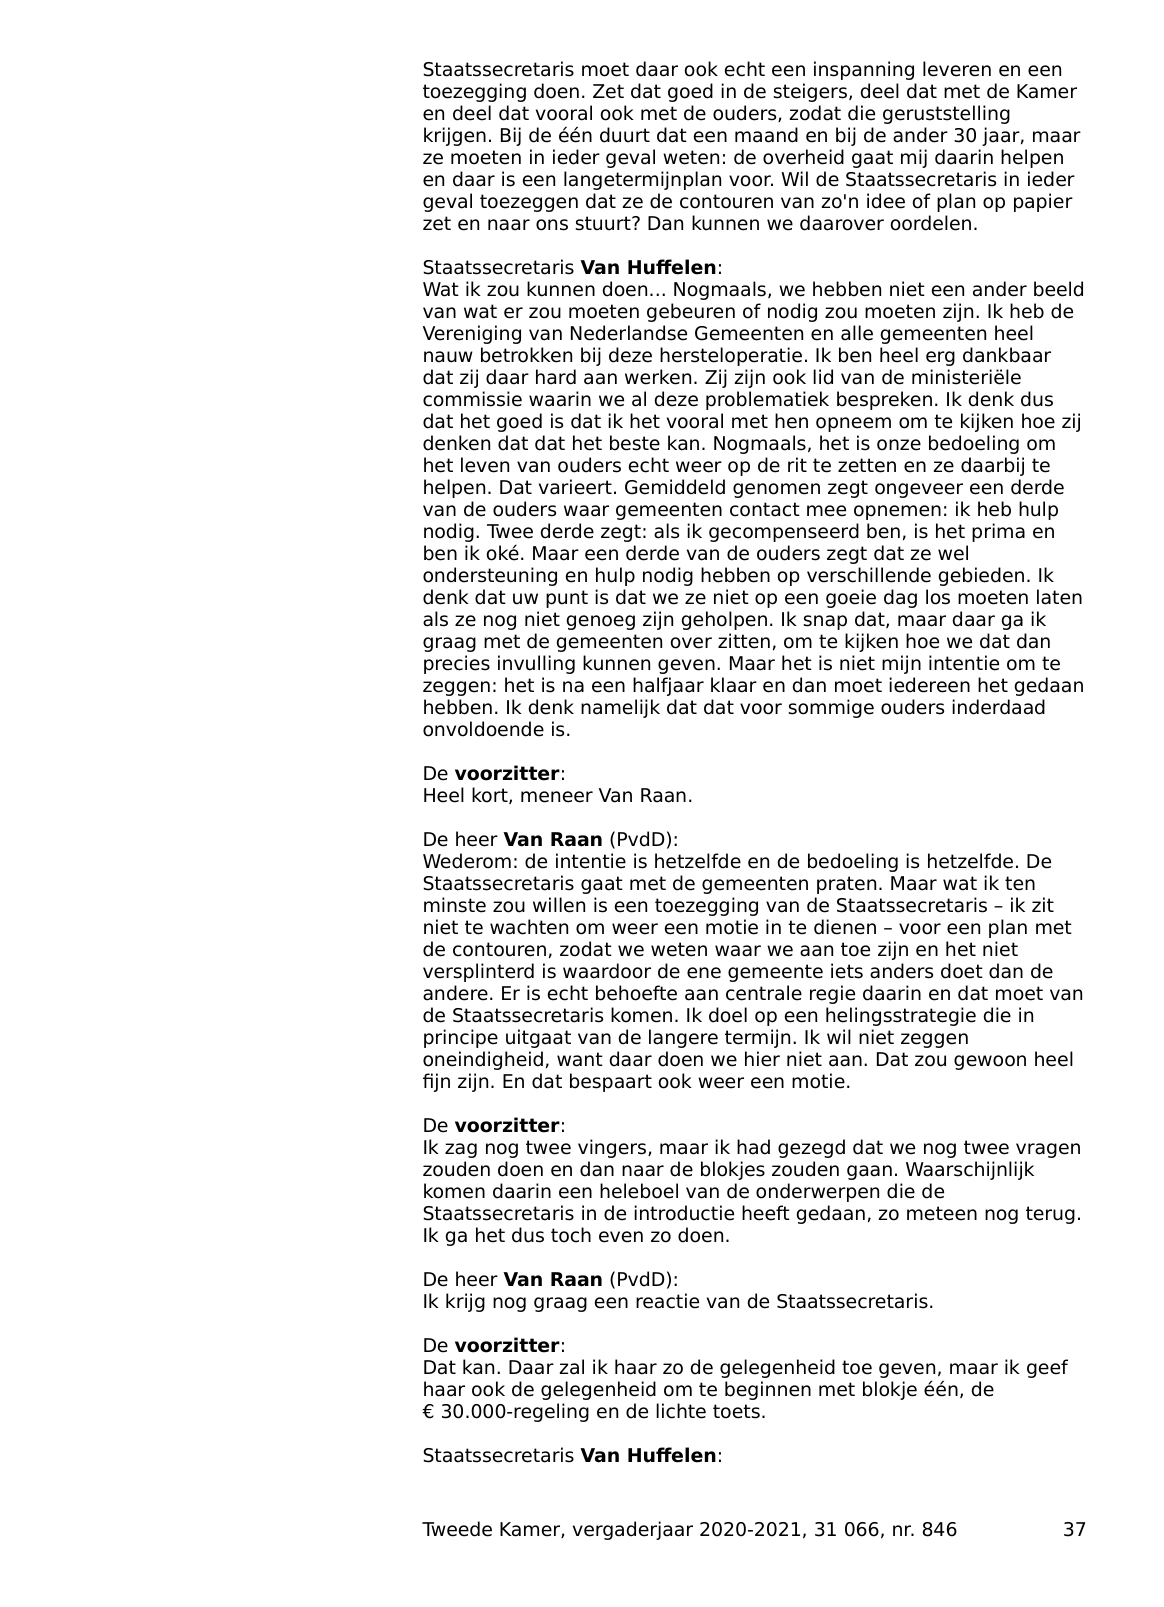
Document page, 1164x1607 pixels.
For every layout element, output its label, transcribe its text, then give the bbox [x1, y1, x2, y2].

text Staatssecretaris Van Huffelen: [422, 257, 1087, 279]
text Ik zag nog twee vingers, maar ik had gezegd dat we nog twee vragen zouden doen en dan naar de blokjes zouden gaan. Waarschijnlijk komen daarin een heleboel van de onderwerpen die de Staatssecretaris in de introductie heeft gedaan, zo meteen nog terug. Ik ga het dus toch even zo doen. [422, 1137, 1087, 1247]
text De voorzitter: [422, 763, 1087, 785]
text De voorzitter: [422, 1335, 1087, 1357]
text De heer Van Raan (PvdD): [422, 1269, 1087, 1291]
text De voorzitter: [422, 1115, 1087, 1137]
text Wederom: de intentie is hetzelfde en de bedoeling is hetzelfde. De Staatssecretaris gaat met de gemeenten praten. Maar wat ik ten minste zou willen is een toezegging van de Staatssecretaris – ik zit niet te wachten om weer een motie in te dienen – voor een plan met de contouren, zodat we weten waar we aan toe zijn en het niet versplinterd is waardoor de ene gemeente iets anders doet dan de andere. Er is echt behoefte aan centrale regie daarin en dat moet van de Staatssecretaris komen. Ik doel op een helingsstrategie die in principe uitgaat van de langere termijn. Ik wil niet zeggen oneindigheid, want daar doen we hier niet aan. Dat zou gewoon heel fijn zijn. En dat bespaart ook weer een motie. [422, 851, 1087, 1093]
text Ik krijg nog graag een reactie van de Staatssecretaris. [422, 1291, 1087, 1313]
text Staatssecretaris moet daar ook echt een inspanning leveren en een toezegging doen. Zet dat goed in de steigers, deel dat met de Kamer en deel dat vooral ook met de ouders, zodat die geruststelling krijgen. Bij de één duurt dat een maand en bij de ander 30 jaar, maar ze moeten in ieder geval weten: de overheid gaat mij daarin helpen en daar is een langetermijnplan voor. Wil de Staatssecretaris in ieder geval toezeggen dat ze de contouren van zo'n idee of plan op papier zet en naar ons stuurt? Dan kunnen we daarover oordelen. [422, 59, 1087, 235]
text Wat ik zou kunnen doen... Nogmaals, we hebben niet een ander beeld van wat er zou moeten gebeuren of nodig zou moeten zijn. Ik heb de Vereniging van Nederlandse Gemeenten en alle gemeenten heel nauw betrokken bij deze hersteloperatie. Ik ben heel erg dankbaar dat zij daar hard aan werken. Zij zijn ook lid van de ministeriële commissie waarin we al deze problematiek bespreken. Ik denk dus dat het goed is dat ik het vooral met hen opneem om te kijken hoe zij denken dat dat het beste kan. Nogmaals, het is onze bedoeling om het leven van ouders echt weer op de rit te zetten en ze daarbij te helpen. Dat varieert. Gemiddeld genomen zegt ongeveer een derde van de ouders waar gemeenten contact mee opnemen: ik heb hulp nodig. Twee derde zegt: als ik gecompenseerd ben, is het prima en ben ik oké. Maar een derde van de ouders zegt dat ze wel ondersteuning en hulp nodig hebben op verschillende gebieden. Ik denk dat uw punt is dat we ze niet op een goeie dag los moeten laten als ze nog niet genoeg zijn geholpen. Ik snap dat, maar daar ga ik graag met de gemeenten over zitten, om te kijken hoe we dat dan precies invulling kunnen geven. Maar het is niet mijn intentie om te zeggen: het is na een halfjaar klaar en dan moet iedereen het gedaan hebben. Ik denk namelijk dat dat voor sommige ouders inderdaad onvoldoende is. [422, 279, 1087, 741]
text De heer Van Raan (PvdD): [422, 829, 1087, 851]
text Dat kan. Daar zal ik haar zo de gelegenheid toe geven, maar ik geef haar ook de gelegenheid om te beginnen met blokje één, de € 30.000-regeling en de lichte toets. [422, 1357, 1087, 1423]
text Heel kort, meneer Van Raan. [422, 785, 1087, 807]
text Staatssecretaris Van Huffelen: [422, 1445, 1087, 1467]
